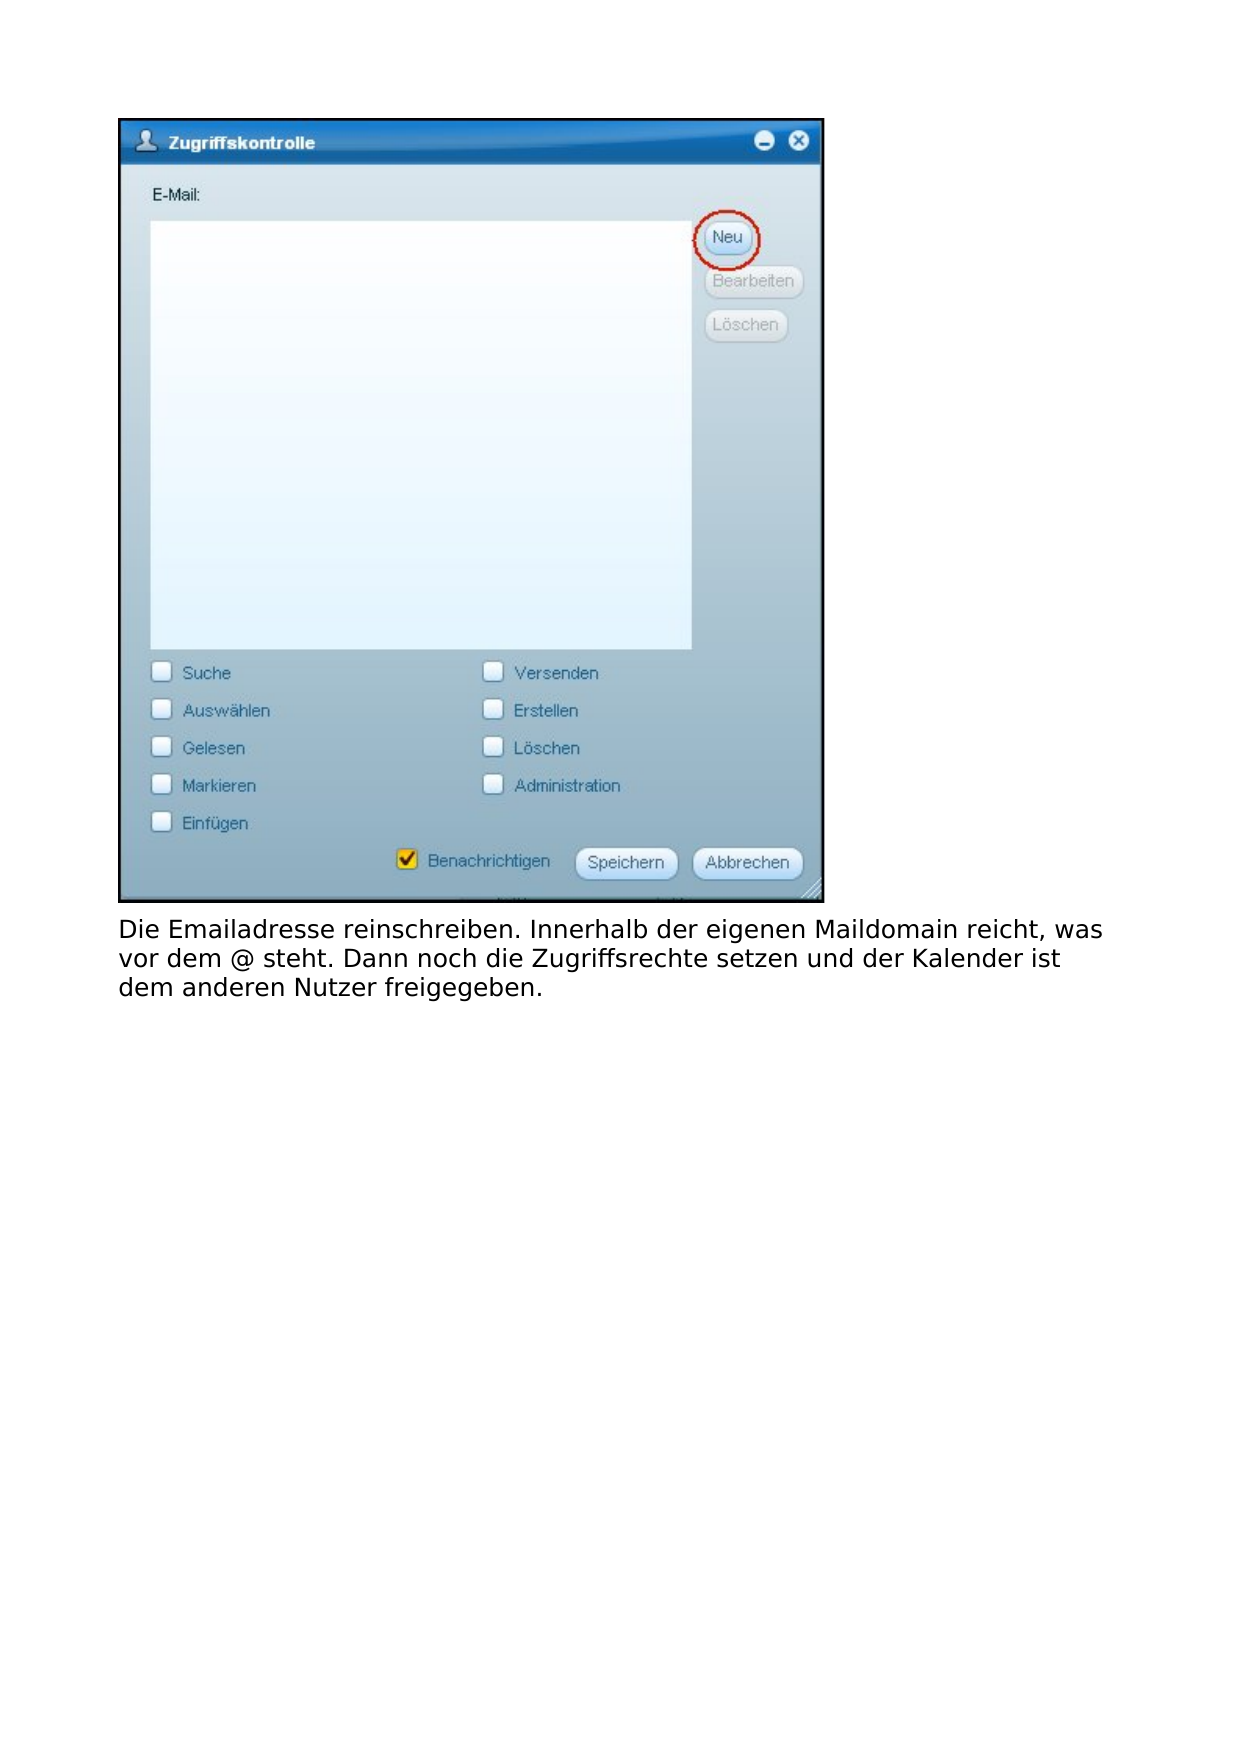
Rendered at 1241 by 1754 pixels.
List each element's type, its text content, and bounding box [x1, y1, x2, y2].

text Die Emailadresse reinschreiben. Innerhalb der eigenen Maildomain reicht, was vor dem @ steht. Dann noch die Zugriffsrechte setzen und der Kalender ist dem anderen Nutzer freigegeben. [118, 915, 1122, 1002]
picture [118, 118, 825, 903]
